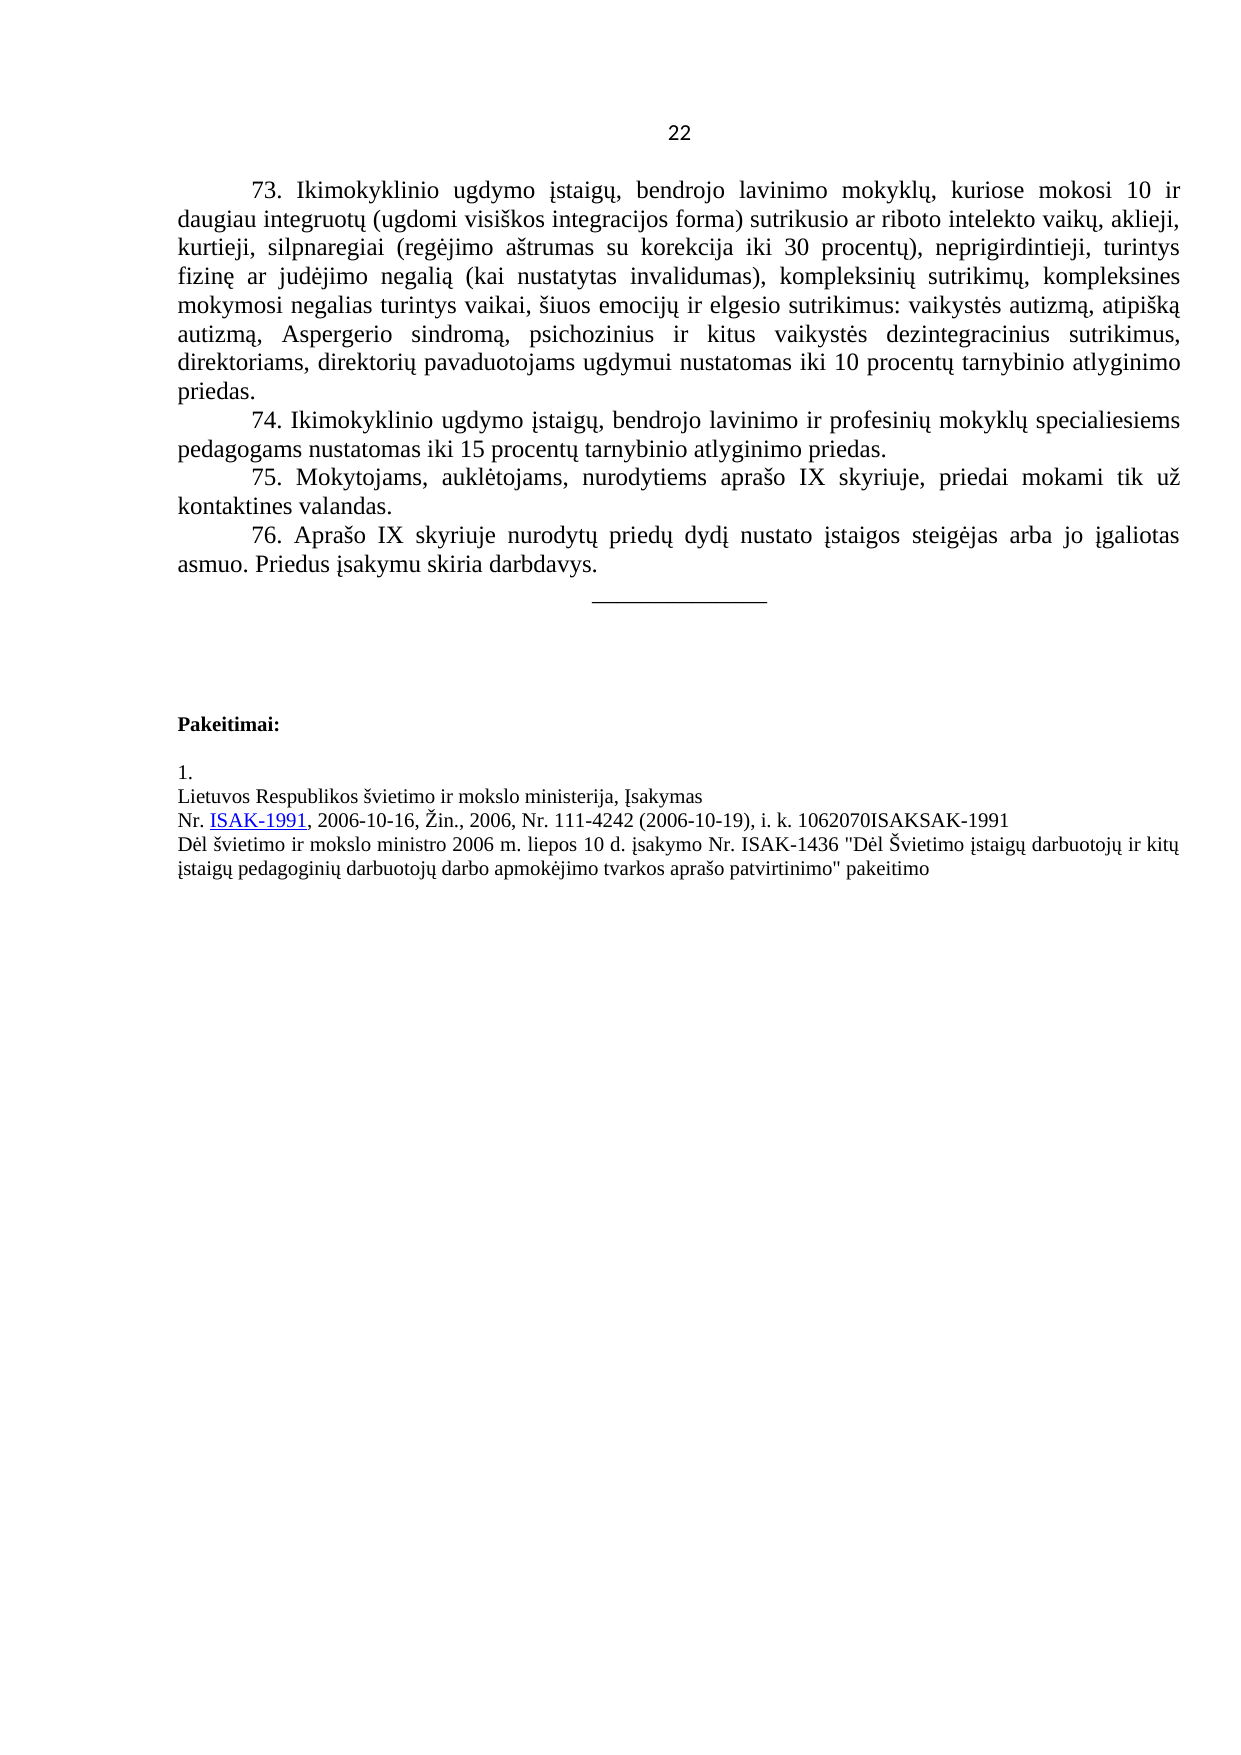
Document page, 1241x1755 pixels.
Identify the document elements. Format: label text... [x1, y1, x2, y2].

text Pakeitimai: [177, 712, 1181, 736]
text Nr. ISAK-1991, 2006-10-16, Žin., 2006, Nr. 111-4242 (2006-10-19), i. k. 1062070ISAKSAK-1991 [177, 808, 1181, 832]
text ______________ [177, 577, 1181, 606]
text 73. Ikimokyklinio ugdymo įstaigų, bendrojo lavinimo mokyklų, kuriose mokosi 10 ir daugiau integruotų (ugdomi visiškos integracijos forma) sutrikusio ar riboto intelekto vaikų, aklieji, kurtieji, silpnaregiai (regėjimo aštrumas su korekcija iki 30 procentų), neprigirdintieji, turintys fizinę ar judėjimo negalią (kai nustatytas invalidumas), kompleksinių sutrikimų, kompleksines mokymosi negalias turintys vaikai, šiuos emocijų ir elgesio sutrikimus: vaikystės autizmą, atipišką autizmą, Aspergerio sindromą, psichozinius ir kitus vaikystės dezintegracinius sutrikimus, direktoriams, direktorių pavaduotojams ugdymui nustatomas iki 10 procentų tarnybinio atlyginimo priedas. [177, 175, 1181, 405]
text 75. Mokytojams, auklėtojams, nurodytiems aprašo IX skyriuje, priedai mokami tik už kontaktines valandas. [177, 462, 1181, 520]
text 1. [177, 760, 1181, 784]
text 74. Ikimokyklinio ugdymo įstaigų, bendrojo lavinimo ir profesinių mokyklų specialiesiems pedagogams nustatomas iki 15 procentų tarnybinio atlyginimo priedas. [177, 405, 1181, 462]
text 76. Aprašo IX skyriuje nurodytų priedų dydį nustato įstaigos steigėjas arba jo įgaliotas asmuo. Priedus įsakymu skiria darbdavys. [177, 520, 1181, 577]
text Lietuvos Respublikos švietimo ir mokslo ministerija, Įsakymas [177, 784, 1181, 808]
text Dėl švietimo ir mokslo ministro 2006 m. liepos 10 d. įsakymo Nr. ISAK-1436 "Dėl Švietimo įstaigų darbuotojų ir kitų įstaigų pedagoginių darbuotojų darbo apmokėjimo tvarkos aprašo patvirtinimo" pakeitimo [177, 832, 1181, 880]
